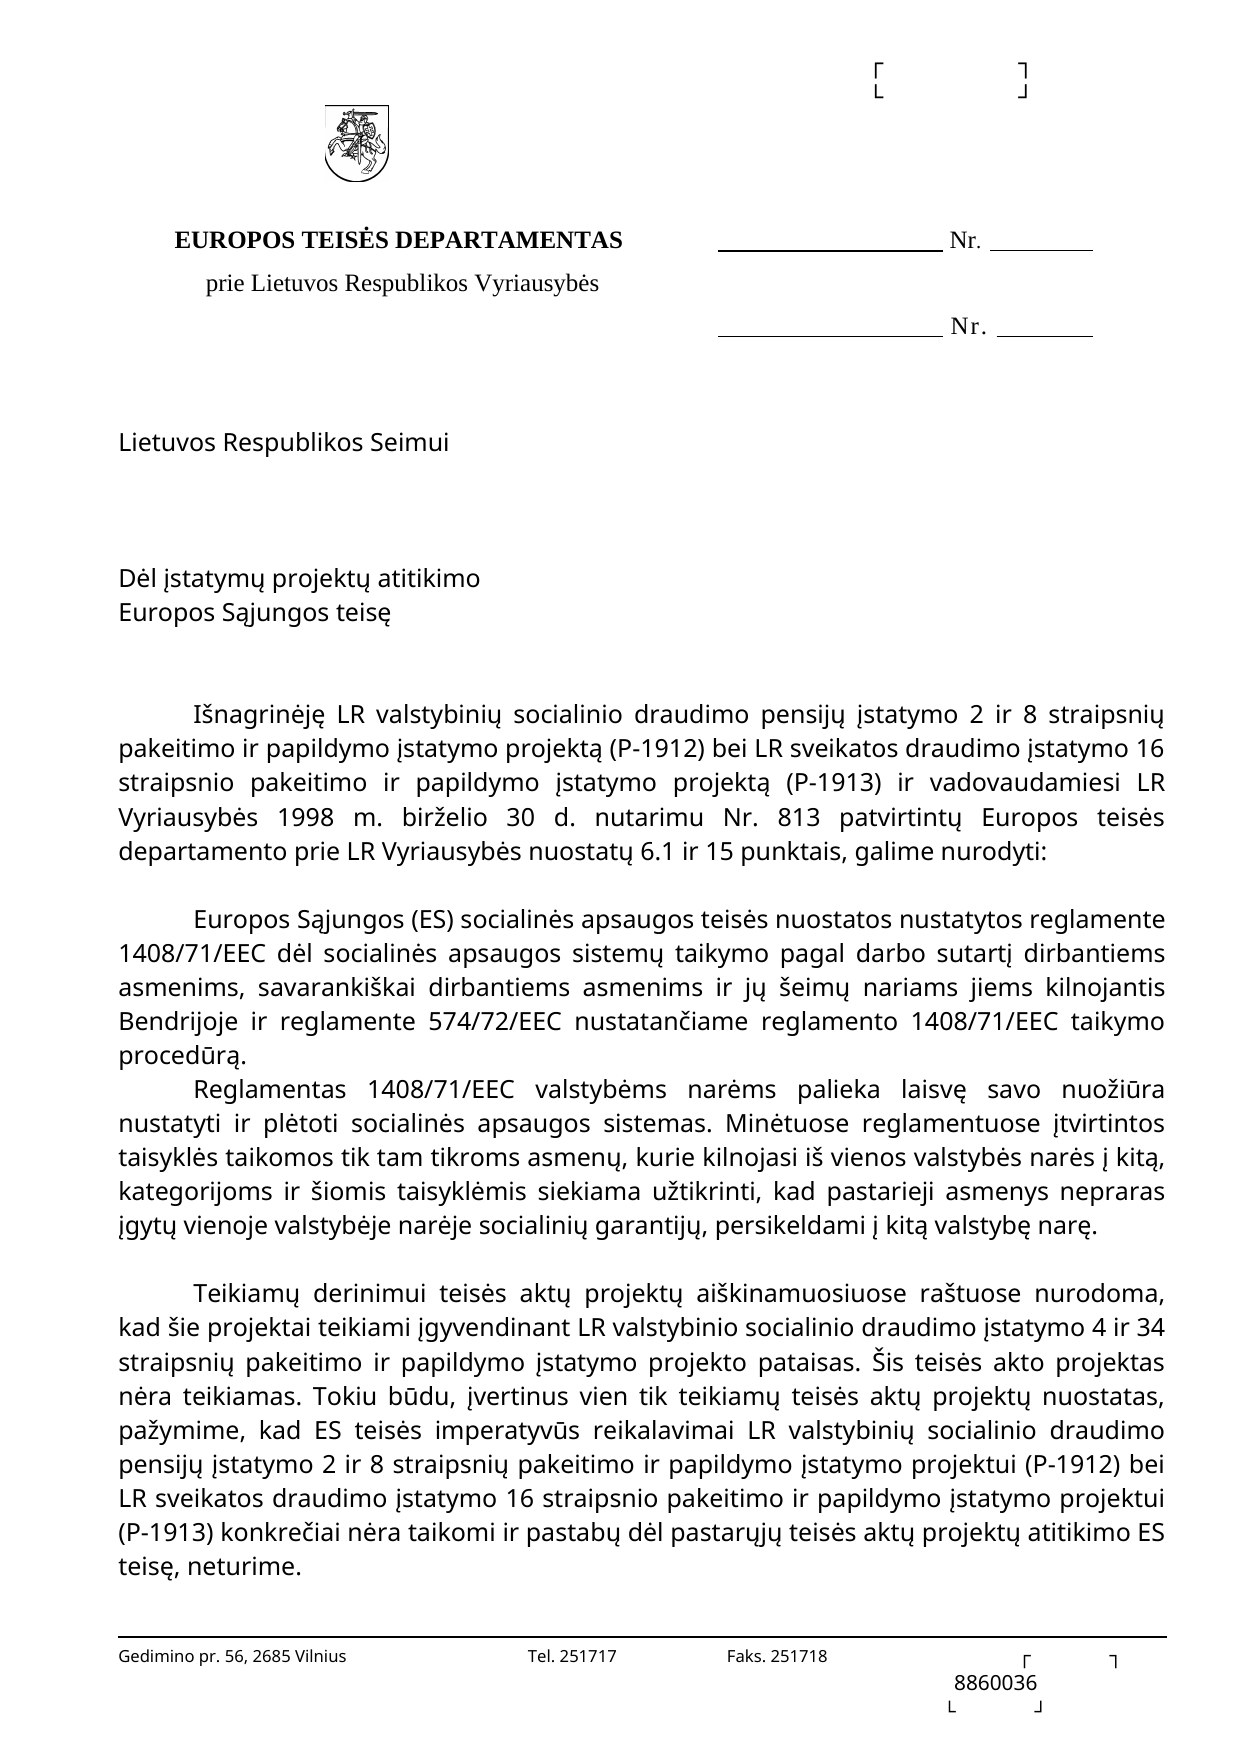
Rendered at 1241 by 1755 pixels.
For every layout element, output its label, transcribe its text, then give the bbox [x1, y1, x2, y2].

text Lietuvos Respublikos Seimui [118, 424, 1167, 458]
text Europos Sąjungos (ES) socialinės apsaugos teisės nuostatos nustatytos reglamente 1408/71/EEC dėl socialinės apsaugos sistemų taikymo pagal darbo sutartį dirbantiems asmenims, savarankiškai dirbantiems asmenims ir jų šeimų nariams jiems kilnojantis Bendrijoje ir reglamente 574/72/EEC nustatančiame reglamento 1408/71/EEC taikymo procedūrą. [118, 901, 1167, 1072]
text Teikiamų derinimui teisės aktų projektų aiškinamuosiuose raštuose nurodoma, kad šie projektai teikiami įgyvendinant LR valstybinio socialinio draudimo įstatymo 4 ir 34 straipsnių pakeitimo ir papildymo įstatymo projekto pataisas. Šis teisės akto projektas nėra teikiamas. Tokiu būdu, įvertinus vien tik teikiamų teisės aktų projektų nuostatas, pažymime, kad ES teisės imperatyvūs reikalavimai LR valstybinių socialinio draudimo pensijų įstatymo 2 ir 8 straipsnių pakeitimo ir papildymo įstatymo projektui (P-1912) bei LR sveikatos draudimo įstatymo 16 straipsnio pakeitimo ir papildymo įstatymo projektui (P-1913) konkrečiai nėra taikomi ir pastabų dėl pastarųjų teisės aktų projektų atitikimo ES teisę, neturime. [118, 1276, 1167, 1583]
text Reglamentas 1408/71/EEC valstybėms narėms palieka laisvę savo nuožiūra nustatyti ir plėtoti socialinės apsaugos sistemas. Minėtuose reglamentuose įtvirtintos taisyklės taikomos tik tam tikroms asmenų, kurie kilnojasi iš vienos valstybės narės į kitą, kategorijoms ir šiomis taisyklėmis siekiama užtikrinti, kad pastarieji asmenys nepraras įgytų vienoje valstybėje narėje socialinių garantijų, persikeldami į kitą valstybę narę. [118, 1072, 1167, 1242]
text Išnagrinėję LR valstybinių socialinio draudimo pensijų įstatymo 2 ir 8 straipsnių pakeitimo ir papildymo įstatymo projektą (P-1912) bei LR sveikatos draudimo įstatymo 16 straipsnio pakeitimo ir papildymo įstatymo projektą (P-1913) ir vadovaudamiesi LR Vyriausybės 1998 m. birželio 30 d. nutarimu Nr. 813 patvirtintų Europos teisės departamento prie LR Vyriausybės nuostatų 6.1 ir 15 punktais, galime nurodyti: [118, 697, 1167, 867]
text Europos Sąjungos teisę [118, 595, 1167, 629]
text Dėl įstatymų projektų atitikimo [118, 561, 1167, 595]
